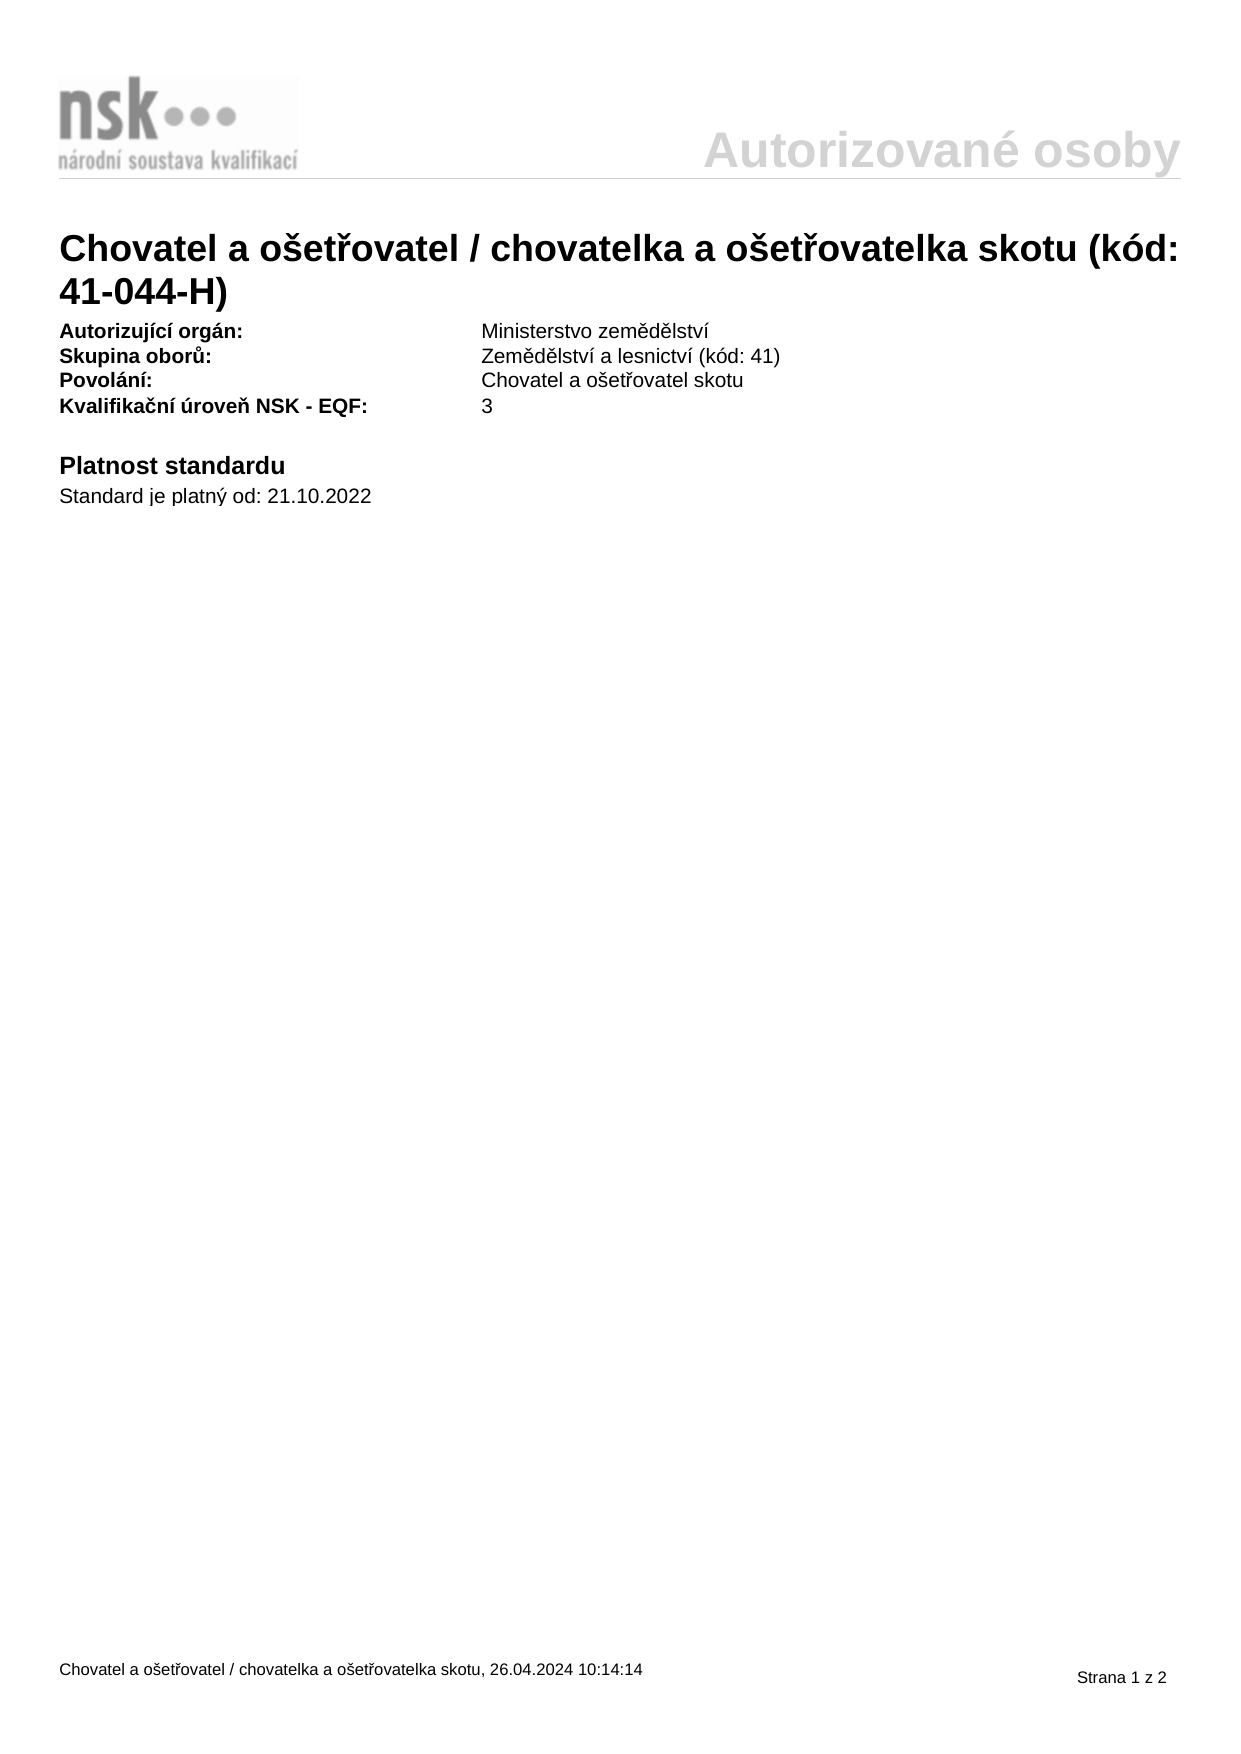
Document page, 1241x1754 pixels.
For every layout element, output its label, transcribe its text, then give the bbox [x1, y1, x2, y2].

table_cell [1167, 1106, 1181, 1383]
table_cell Autorizující orgán: [59, 319, 481, 343]
table_cell [481, 313, 617, 319]
table_cell [618, 313, 626, 319]
table_cell [119, 196, 481, 224]
table_cell [626, 806, 860, 1106]
table_cell [860, 1106, 886, 1383]
table_cell Povolání: [59, 368, 481, 392]
table_cell [59, 172, 119, 178]
table_cell [626, 196, 860, 224]
table_cell [886, 196, 1167, 224]
table_cell [481, 196, 617, 224]
picture [57, 59, 619, 172]
table_cell [59, 313, 119, 319]
table_cell Skupina oborů: [59, 344, 481, 368]
table_cell [886, 806, 1167, 1106]
table_cell [1167, 506, 1181, 806]
table_cell Standard je platný od: 21.10.2022 [59, 484, 1181, 506]
table_cell Strana 1 z 2 [860, 1660, 1167, 1696]
table_cell [59, 196, 119, 224]
table_cell [1167, 418, 1181, 447]
table_cell [626, 418, 860, 447]
table_cell [119, 313, 481, 319]
table_cell [618, 1106, 626, 1383]
table_cell Kvalifikační úroveň NSK - EQF: [59, 394, 481, 417]
table_cell [1167, 806, 1181, 1106]
table_cell [481, 1106, 617, 1383]
table_cell [119, 806, 481, 1106]
table_cell [59, 806, 119, 1106]
table_cell Chovatel a ošetřovatel / chovatelka a ošetřovatelka skotu, 26.04.2024 10:14:14 [59, 1660, 860, 1696]
table_cell [618, 172, 626, 178]
table_cell 3 [481, 394, 1181, 417]
table_cell Chovatel a ošetřovatel / chovatelka a ošetřovatelka skotu (kód: 41-044-H) [59, 224, 1181, 313]
table_cell [59, 1384, 119, 1659]
table_cell [1167, 313, 1181, 319]
table_cell [119, 1106, 481, 1383]
table_cell [59, 179, 1181, 196]
table_cell [481, 806, 617, 1106]
table_cell [860, 806, 886, 1106]
table_cell [618, 806, 626, 1106]
table_cell [119, 172, 481, 178]
table_cell [481, 418, 617, 447]
table_cell [119, 1384, 481, 1659]
table_cell [119, 506, 481, 806]
table_cell [119, 418, 481, 447]
table_cell [1167, 1384, 1181, 1659]
table_cell [886, 1106, 1167, 1383]
table_cell [618, 1384, 626, 1659]
table_cell [886, 418, 1167, 447]
table_cell [626, 313, 860, 319]
table_cell [481, 1384, 617, 1659]
table_cell [481, 506, 617, 806]
table_cell [626, 1106, 860, 1383]
table_cell [860, 418, 886, 447]
table_cell [860, 196, 886, 224]
table_cell [860, 506, 886, 806]
table_cell [626, 1384, 860, 1659]
table_cell Chovatel a ošetřovatel skotu [481, 368, 1181, 393]
table_cell Zemědělství a lesnictví (kód: 41) [481, 344, 1181, 368]
table_cell [59, 506, 119, 806]
table_cell [618, 506, 626, 806]
table_cell [59, 418, 119, 447]
table_cell [886, 1384, 1167, 1659]
table_cell [886, 313, 1167, 319]
table_header [619, 59, 626, 172]
table_cell [860, 1384, 886, 1659]
table_cell [626, 506, 860, 806]
table_cell [1167, 1660, 1181, 1696]
table_header Autorizované osoby [626, 59, 1181, 178]
table_cell [886, 506, 1167, 806]
table_cell Ministerstvo zemědělství [481, 319, 1181, 344]
table_cell [481, 172, 617, 178]
table_cell [59, 1106, 119, 1383]
table_cell [618, 196, 626, 224]
table_cell [618, 418, 626, 447]
table_cell [860, 313, 886, 319]
table_cell Platnost standardu [59, 448, 1181, 483]
table_cell [1167, 196, 1181, 224]
